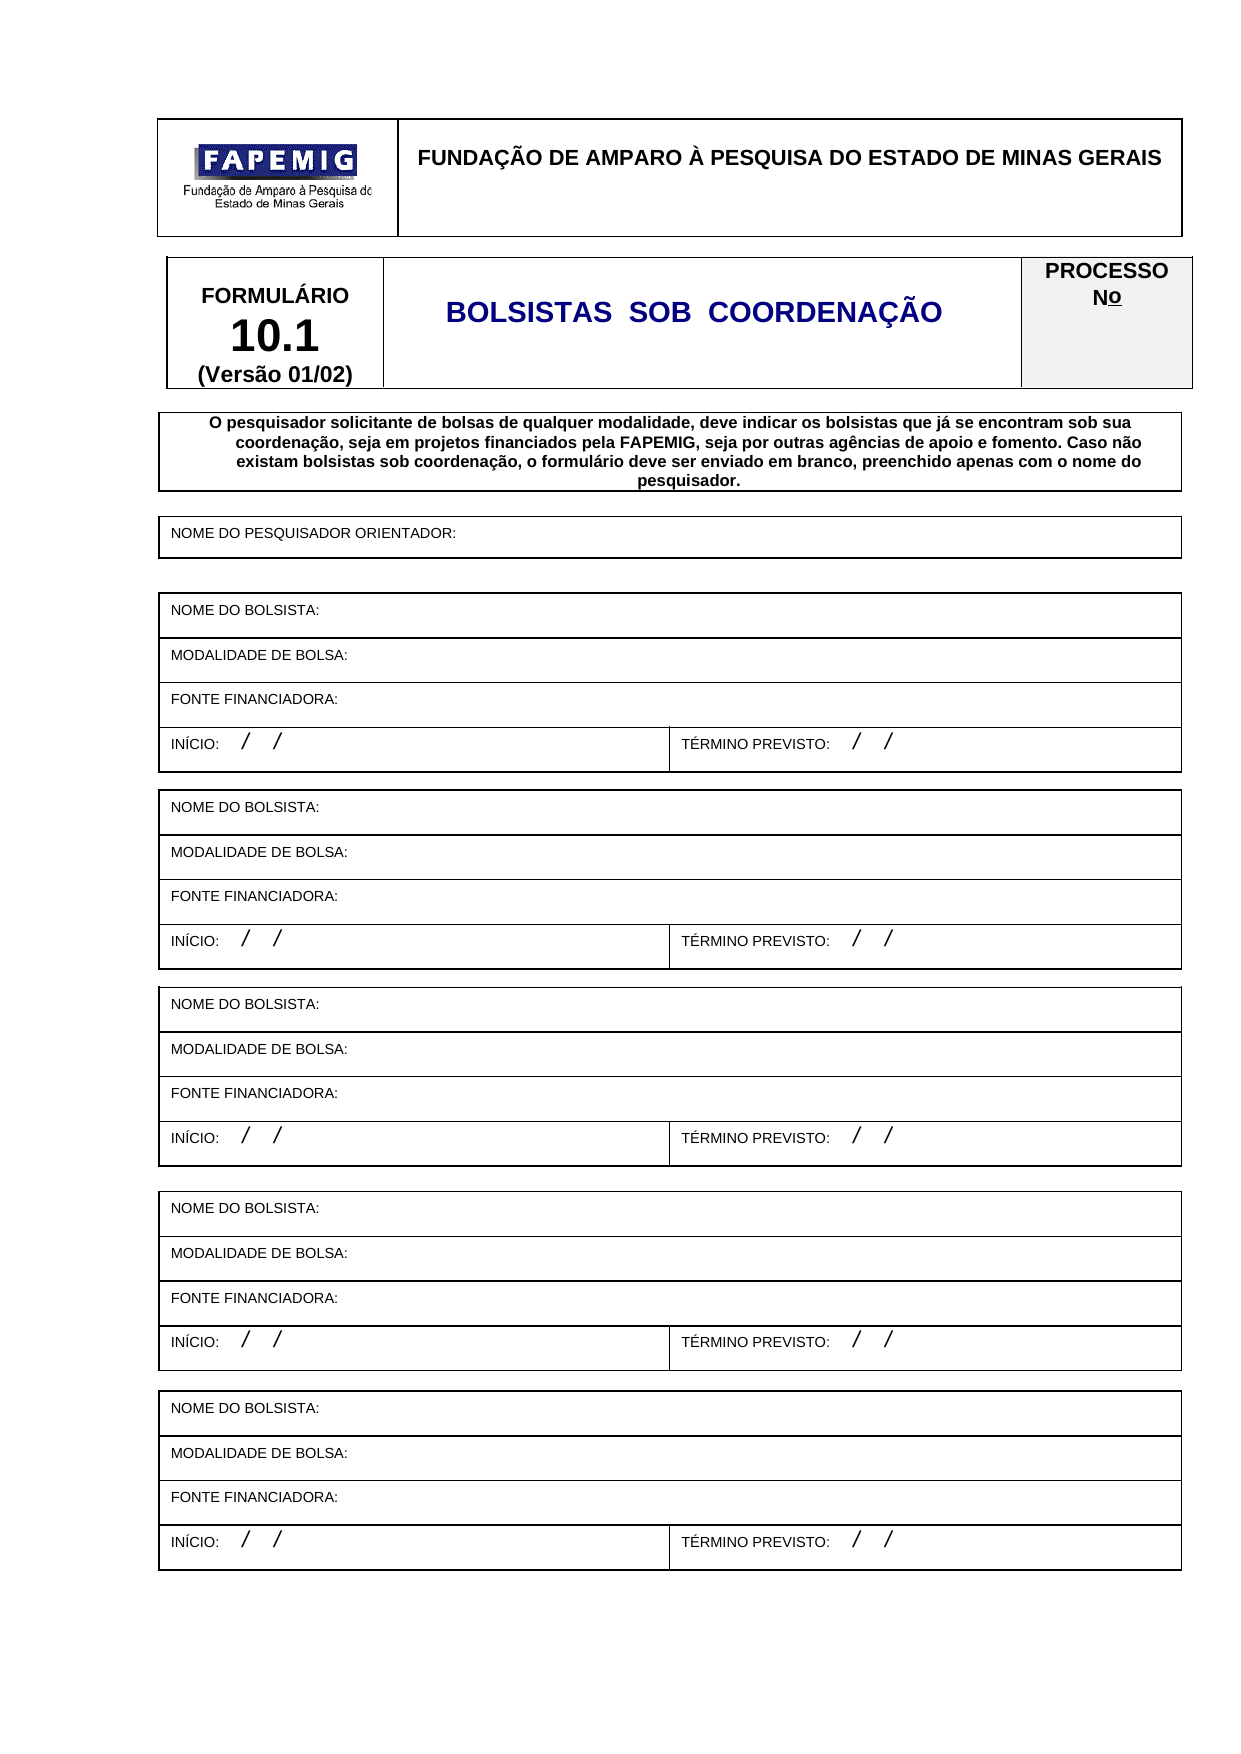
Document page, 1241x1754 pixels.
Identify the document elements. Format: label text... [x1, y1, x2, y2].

table_header NOME DO PESQUISADOR ORIENTADOR: [160, 517, 1181, 557]
table_header NOME DO BOLSISTA: [160, 791, 1181, 834]
table_cell MODALIDADE DE BOLSA: [160, 836, 1181, 879]
table_header PROCESSO No [1022, 258, 1192, 387]
table_cell FONTE FINANCIADORA: [160, 880, 1181, 923]
table_cell INÍCIO: / / [160, 925, 669, 968]
table_cell TÉRMINO PREVISTO: / / [670, 925, 1181, 968]
table_cell TÉRMINO PREVISTO: / / [670, 1526, 1181, 1569]
table_header O pesquisador solicitante de bolsas de qualquer modalidade, deve indicar os bolsistas que já se encontram sob sua coordenação, seja em projetos financiados pela FAPEMIG, seja por outras agências de apoio e fomento. Caso não existam bolsistas sob coordenação, o formulário deve ser enviado em branco, preenchido apenas com o nome do pesquisador. [160, 413, 1181, 490]
table_cell MODALIDADE DE BOLSA: [160, 639, 1181, 682]
table_cell INÍCIO: / / [160, 1122, 669, 1165]
table_cell FONTE FINANCIADORA: [160, 1481, 1181, 1524]
table_cell MODALIDADE DE BOLSA: [160, 1237, 1181, 1280]
table_header NOME DO BOLSISTA: [160, 594, 1181, 637]
table_header FORMULÁRIO 10.1 (Versão 01/02) [168, 258, 383, 387]
table_cell FONTE FINANCIADORA: [160, 683, 1181, 726]
table_header FUNDAÇÃO DE AMPARO À PESQUISA DO ESTADO DE MINAS GERAIS [399, 120, 1181, 236]
table_header NOME DO BOLSISTA: [160, 988, 1181, 1031]
table_cell TÉRMINO PREVISTO: / / [670, 1327, 1181, 1369]
table_header [158, 120, 397, 236]
table_cell MODALIDADE DE BOLSA: [160, 1437, 1181, 1480]
table_cell MODALIDADE DE BOLSA: [160, 1033, 1181, 1076]
table_cell TÉRMINO PREVISTO: / / [670, 728, 1181, 771]
table_cell INÍCIO: / / [160, 728, 669, 771]
table_header BOLSISTAS SOB COORDENAÇÃO [384, 258, 1021, 387]
table_header NOME DO BOLSISTA: [160, 1192, 1181, 1236]
table_header NOME DO BOLSISTA: [160, 1392, 1181, 1435]
table_cell INÍCIO: / / [160, 1526, 669, 1569]
table_cell FONTE FINANCIADORA: [160, 1077, 1181, 1121]
table_cell TÉRMINO PREVISTO: / / [670, 1122, 1181, 1165]
table_cell INÍCIO: / / [160, 1327, 669, 1369]
table_cell FONTE FINANCIADORA: [160, 1282, 1181, 1325]
